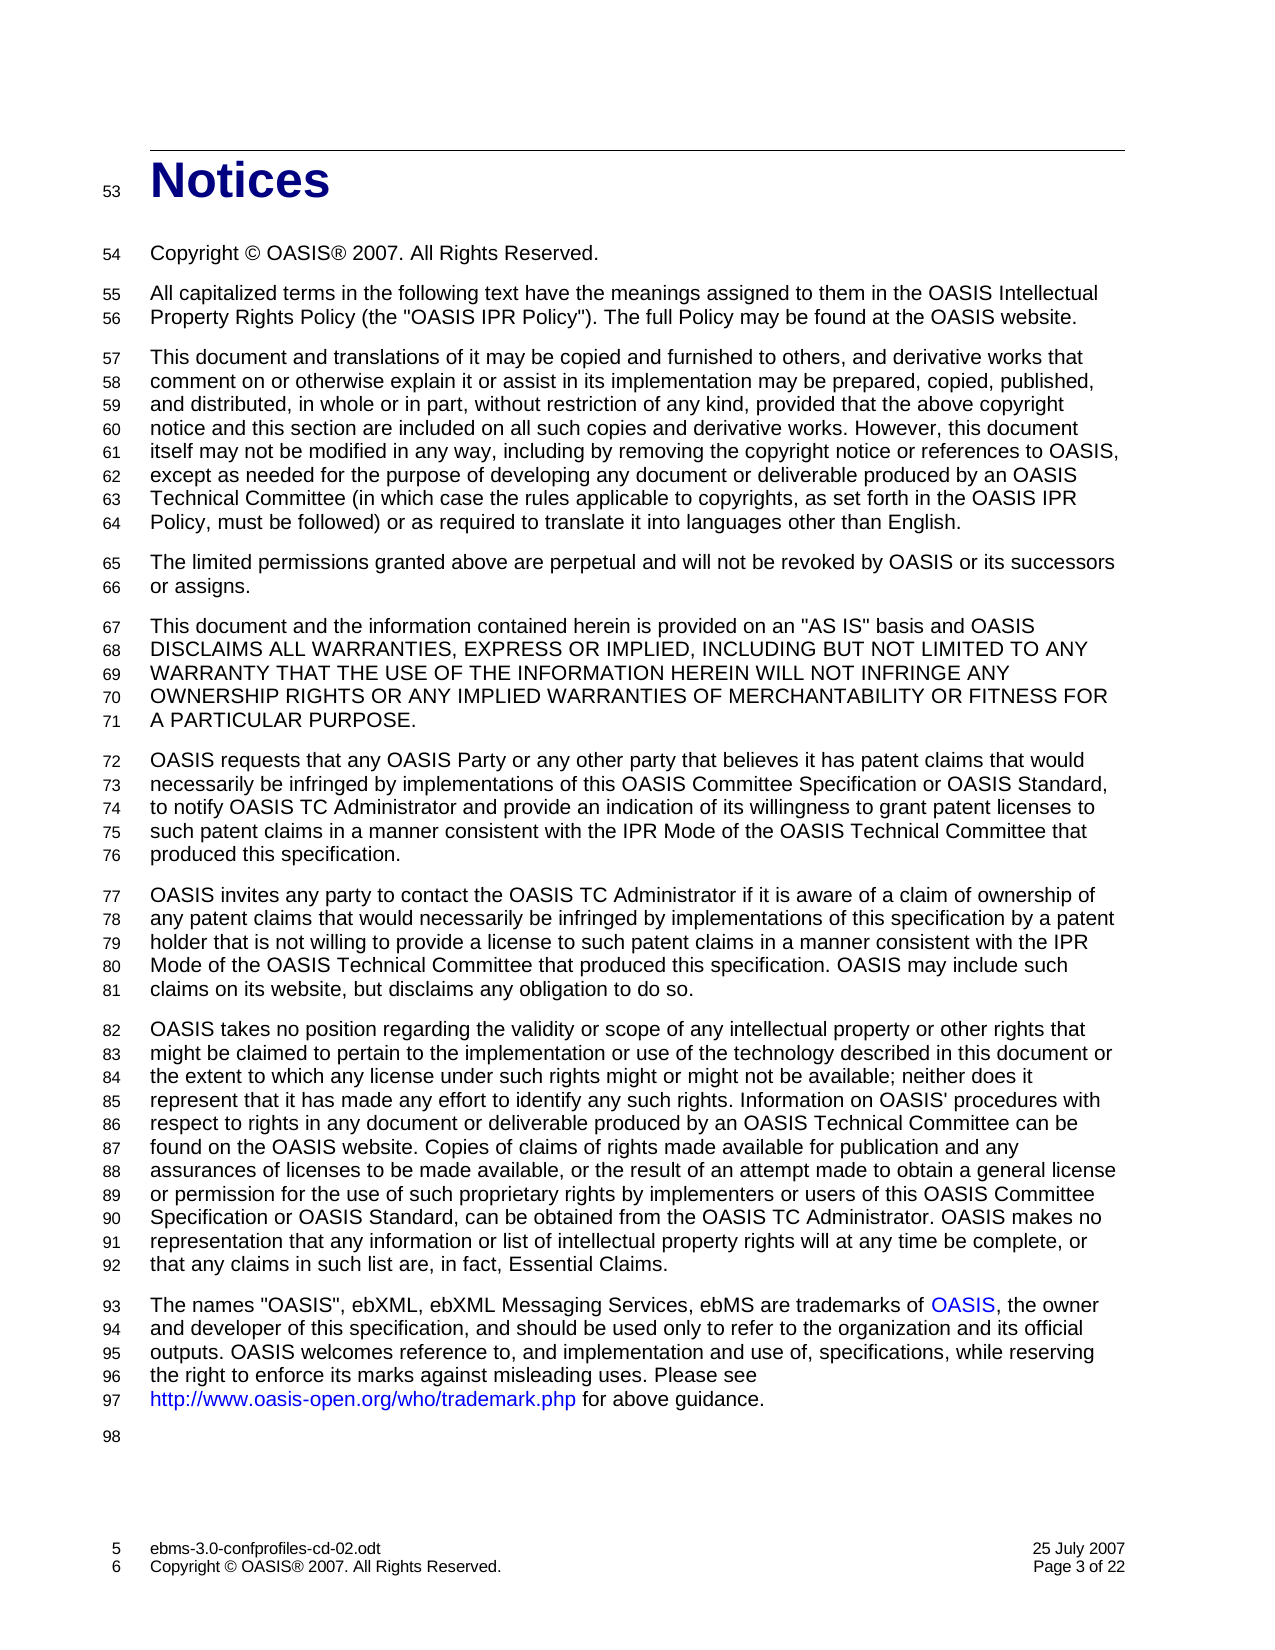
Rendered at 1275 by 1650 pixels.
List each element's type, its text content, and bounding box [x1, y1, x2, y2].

title Notices [150, 151, 1125, 208]
text The limited permissions granted above are perpetual and will not be revoked by OASIS or its successors or assigns. [150, 551, 1125, 598]
text OASIS takes no position regarding the validity or scope of any intellectual property or other rights that might be claimed to pertain to the implementation or use of the technology described in this document or the extent to which any license under such rights might or might not be available; neither does it represent that it has made any effort to identify any such rights. Information on OASIS' procedures with respect to rights in any document or deliverable produced by an OASIS Technical Committee can be found on the OASIS website. Copies of claims of rights made available for publication and any assurances of licenses to be made available, or the result of an attempt made to obtain a general license or permission for the use of such proprietary rights by implementers or users of this OASIS Committee Specification or OASIS Standard, can be obtained from the OASIS TC Administrator. OASIS makes no representation that any information or list of intellectual property rights will at any time be complete, or that any claims in such list are, in fact, Essential Claims. [150, 1017, 1125, 1276]
text This document and the information contained herein is provided on an "AS IS" basis and OASIS DISCLAIMS ALL WARRANTIES, EXPRESS OR IMPLIED, INCLUDING BUT NOT LIMITED TO ANY WARRANTY THAT THE USE OF THE INFORMATION HEREIN WILL NOT INFRINGE ANY OWNERSHIP RIGHTS OR ANY IMPLIED WARRANTIES OF MERCHANTABILITY OR FITNESS FOR A PARTICULAR PURPOSE. [150, 614, 1125, 732]
text This document and translations of it may be copied and furnished to others, and derivative works that comment on or otherwise explain it or assist in its implementation may be prepared, copied, published, and distributed, in whole or in part, without restriction of any kind, provided that the above copyright notice and this section are included on all such copies and derivative works. However, this document itself may not be modified in any way, including by removing the copyright notice or references to OASIS, except as needed for the purpose of developing any document or deliverable produced by an OASIS Technical Committee (in which case the rules applicable to copyrights, as set forth in the OASIS IPR Policy, must be followed) or as required to translate it into languages other than English. [150, 346, 1125, 534]
text Copyright © OASIS® 2007. All Rights Reserved. [150, 242, 1125, 265]
text The names "OASIS", ebXML, ebXML Messaging Services, ebMS are trademarks of OASIS, the owner and developer of this specification, and should be used only to refer to the organization and its official outputs. OASIS welcomes reference to, and implementation and use of, specifications, while reserving the right to enforce its marks against misleading uses. Please see http://www.oasis‑open.org/who/trademark.php for above guidance. [150, 1293, 1125, 1411]
text OASIS requests that any OASIS Party or any other party that believes it has patent claims that would necessarily be infringed by implementations of this OASIS Committee Specification or OASIS Standard, to notify OASIS TC Administrator and provide an indication of its willingness to grant patent licenses to such patent claims in a manner consistent with the IPR Mode of the OASIS Technical Committee that produced this specification. [150, 749, 1125, 866]
text OASIS invites any party to contact the OASIS TC Administrator if it is aware of a claim of ownership of any patent claims that would necessarily be infringed by implementations of this specification by a patent holder that is not willing to provide a license to such patent claims in a manner consistent with the IPR Mode of the OASIS Technical Committee that produced this specification. OASIS may include such claims on its website, but disclaims any obligation to do so. [150, 883, 1125, 1001]
text All capitalized terms in the following text have the meanings assigned to them in the OASIS Intellectual Property Rights Policy (the "OASIS IPR Policy"). The full Policy may be found at the OASIS website. [150, 282, 1125, 329]
